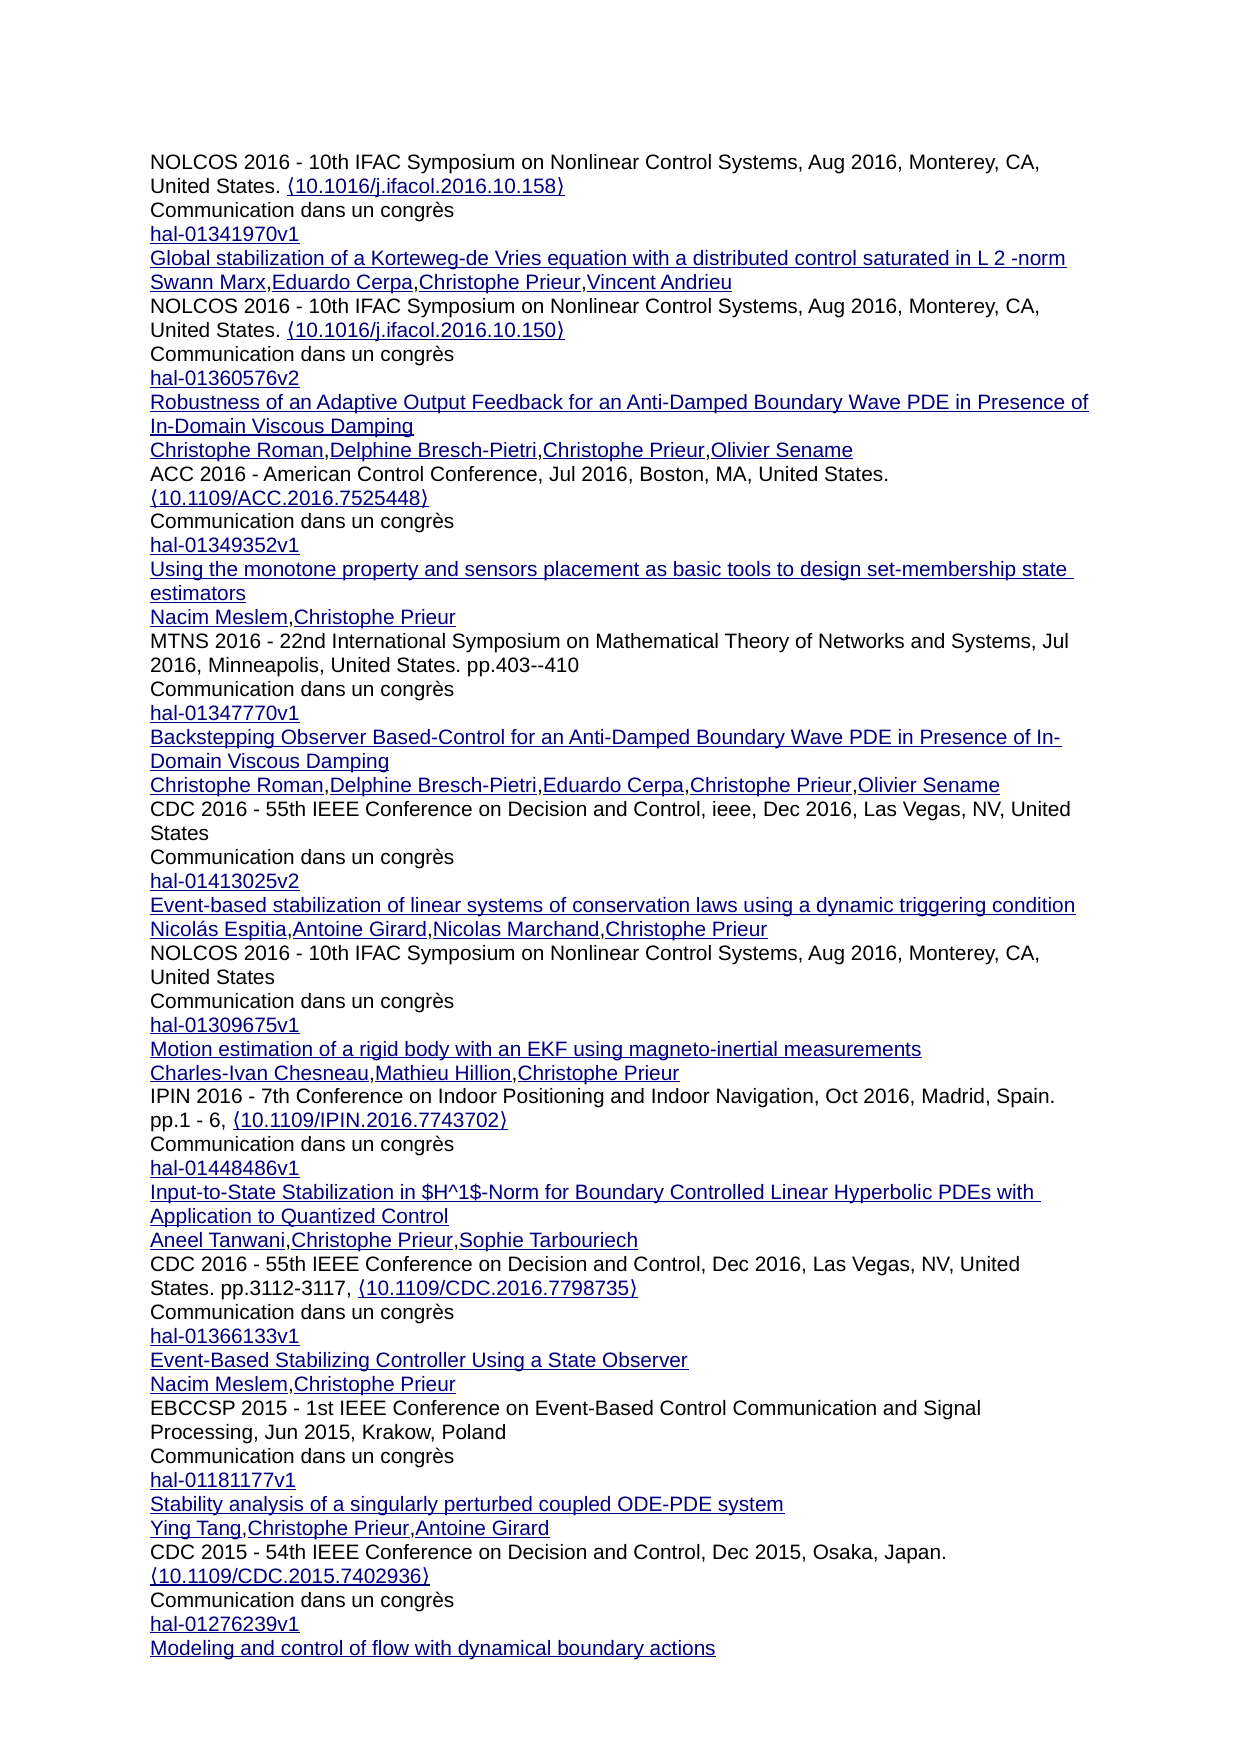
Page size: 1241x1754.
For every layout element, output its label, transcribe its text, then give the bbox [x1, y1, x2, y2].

table_cell Input-to-State Stabilization in $H^1$-Norm for Boundary Controlled Linear Hyperbolic PDEs with Application to Quantized Control Aneel Tanwani,Christophe Prieur,Sophie Tarbouriech CDC 2016 - 55th IEEE Conference on Decision and Control, Dec 2016, Las Vegas, NV, United States. pp.3112-3117, ⟨10.1109/CDC.2016.7798735⟩ Communication dans un congrès hal-01366133v1 [150, 1180, 1090, 1348]
table_cell Robustness of an Adaptive Output Feedback for an Anti-Damped Boundary Wave PDE in Presence of In-Domain Viscous Damping Christophe Roman,Delphine Bresch-Pietri,Christophe Prieur,Olivier Sename ACC 2016 - American Control Conference, Jul 2016, Boston, MA, United States. ⟨10.1109/ACC.2016.7525448⟩ Communication dans un congrès hal-01349352v1 [150, 390, 1090, 557]
table_cell Backstepping Observer Based-Control for an Anti-Damped Boundary Wave PDE in Presence of In-Domain Viscous Damping Christophe Roman,Delphine Bresch-Pietri,Eduardo Cerpa,Christophe Prieur,Olivier Sename CDC 2016 - 55th IEEE Conference on Decision and Control, ieee, Dec 2016, Las Vegas, NV, United States Communication dans un congrès hal-01413025v2 [150, 725, 1090, 893]
table_cell Stability analysis of a singularly perturbed coupled ODE-PDE system Ying Tang,Christophe Prieur,Antoine Girard CDC 2015 - 54th IEEE Conference on Decision and Control, Dec 2015, Osaka, Japan. ⟨10.1109/CDC.2015.7402936⟩ Communication dans un congrès hal-01276239v1 [150, 1492, 1090, 1635]
table_cell Event-Based Stabilizing Controller Using a State Observer Nacim Meslem,Christophe Prieur EBCCSP 2015 - 1st IEEE Conference on Event-Based Control Communication and Signal Processing, Jun 2015, Krakow, Poland Communication dans un congrès hal-01181177v1 [150, 1348, 1090, 1492]
table_cell Global stabilization of a Korteweg-de Vries equation with a distributed control saturated in L 2 -norm Swann Marx,Eduardo Cerpa,Christophe Prieur,Vincent Andrieu NOLCOS 2016 - 10th IFAC Symposium on Nonlinear Control Systems, Aug 2016, Monterey, CA, United States. ⟨10.1016/j.ifacol.2016.10.150⟩ Communication dans un congrès hal-01360576v2 [150, 246, 1090, 389]
table_cell Using the monotone property and sensors placement as basic tools to design set-membership state estimators Nacim Meslem,Christophe Prieur MTNS 2016 - 22nd International Symposium on Mathematical Theory of Networks and Systems, Jul 2016, Minneapolis, United States. pp.403--410 Communication dans un congrès hal-01347770v1 [150, 557, 1090, 725]
table_cell NOLCOS 2016 - 10th IFAC Symposium on Nonlinear Control Systems, Aug 2016, Monterey, CA, United States. ⟨10.1016/j.ifacol.2016.10.158⟩ Communication dans un congrès hal-01341970v1 [150, 150, 1090, 246]
table_cell Modeling and control of flow with dynamical boundary actions [150, 1635, 1090, 1659]
table_cell Event-based stabilization of linear systems of conservation laws using a dynamic triggering condition Nicolás Espitia,Antoine Girard,Nicolas Marchand,Christophe Prieur NOLCOS 2016 - 10th IFAC Symposium on Nonlinear Control Systems, Aug 2016, Monterey, CA, United States Communication dans un congrès hal-01309675v1 [150, 893, 1090, 1036]
table_cell Motion estimation of a rigid body with an EKF using magneto-inertial measurements Charles-Ivan Chesneau,Mathieu Hillion,Christophe Prieur IPIN 2016 - 7th Conference on Indoor Positioning and Indoor Navigation, Oct 2016, Madrid, Spain. pp.1 - 6, ⟨10.1109/IPIN.2016.7743702⟩ Communication dans un congrès hal-01448486v1 [150, 1036, 1090, 1180]
